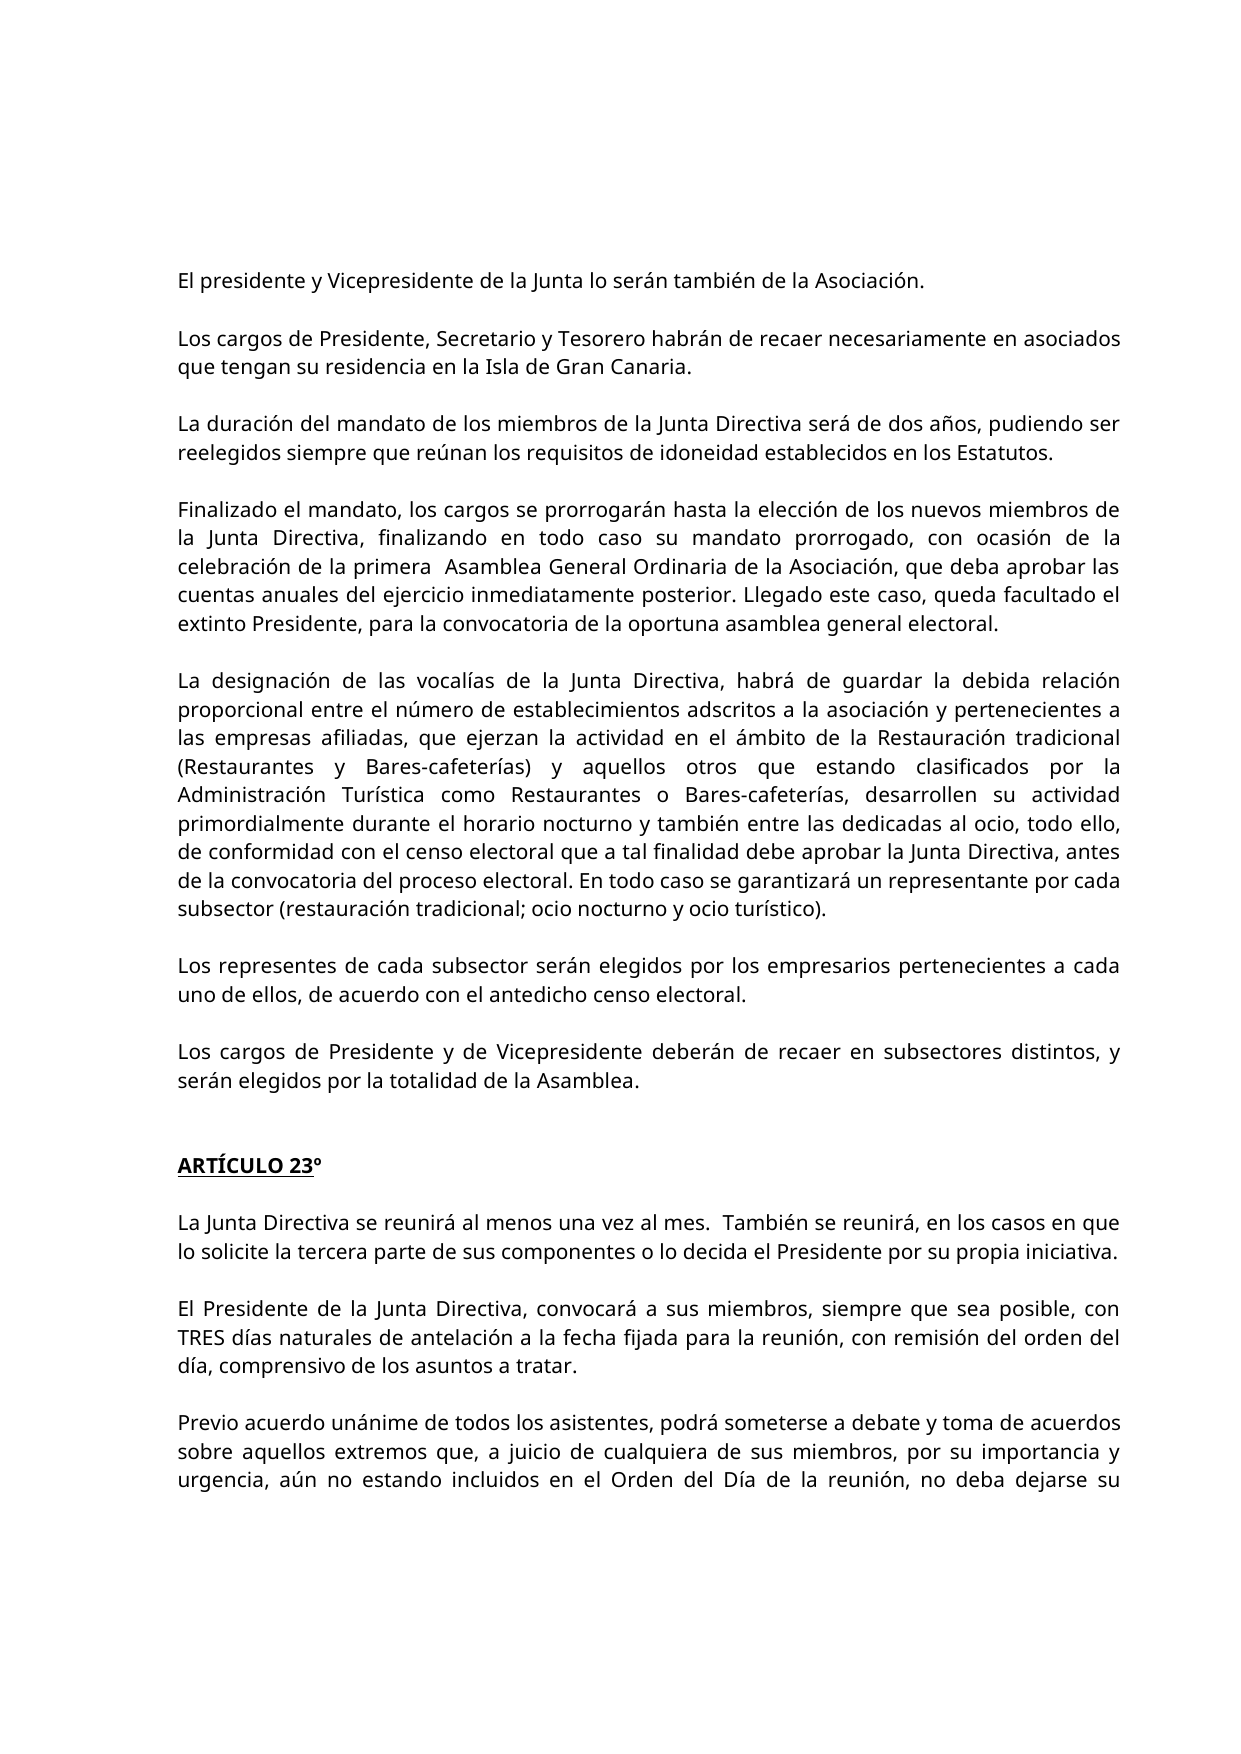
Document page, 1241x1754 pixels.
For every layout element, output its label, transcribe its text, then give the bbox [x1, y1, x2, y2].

text Los cargos de Presidente, Secretario y Tesorero habrán de recaer necesariamente en asociados que tengan su residencia en la Isla de Gran Canaria. [177, 323, 1122, 381]
text La duración del mandato de los miembros de la Junta Directiva será de dos años, pudiendo ser reelegidos siempre que reúnan los requisitos de idoneidad establecidos en los Estatutos. [177, 409, 1122, 466]
text El Presidente de la Junta Directiva, convocará a sus miembros, siempre que sea posible, con TRES días naturales de antelación a la fecha fijada para la reunión, con remisión del orden del día, comprensivo de los asuntos a tratar. [177, 1294, 1122, 1379]
text Los representes de cada subsector serán elegidos por los empresarios pertenecientes a cada uno de ellos, de acuerdo con el antedicho censo electoral. [177, 951, 1122, 1008]
text La designación de las vocalías de la Junta Directiva, habrá de guardar la debida relación proporcional entre el número de establecimientos adscritos a la asociación y pertenecientes a las empresas afiliadas, que ejerzan la actividad en el ámbito de la Restauración tradicional (Restaurantes y Bares-cafeterías) y aquellos otros que estando clasificados por la Administración Turística como Restaurantes o Bares-cafeterías, desarrollen su actividad primordialmente durante el horario nocturno y también entre las dedicadas al ocio, todo ello, de conformidad con el censo electoral que a tal finalidad debe aprobar la Junta Directiva, antes de la convocatoria del proceso electoral. En todo caso se garantizará un representante por cada subsector (restauración tradicional; ocio nocturno y ocio turístico). [177, 666, 1122, 923]
text Previo acuerdo unánime de todos los asistentes, podrá someterse a debate y toma de acuerdos sobre aquellos extremos que, a juicio de cualquiera de sus miembros, por su importancia y urgencia, aún no estando incluidos en el Orden del Día de la reunión, no deba dejarse su [177, 1408, 1122, 1494]
text La Junta Directiva se reunirá al menos una vez al mes. También se reunirá, en los casos en que lo solicite la tercera parte de sus componentes o lo decida el Presidente por su propia iniciativa. [177, 1208, 1122, 1265]
text Los cargos de Presidente y de Vicepresidente deberán de recaer en subsectores distintos, y serán elegidos por la totalidad de la Asamblea. [177, 1037, 1122, 1094]
text ARTÍCULO 23º [177, 1151, 1122, 1180]
text El presidente y Vicepresidente de la Junta lo serán también de la Asociación. [177, 266, 1122, 295]
text Finalizado el mandato, los cargos se prorrogarán hasta la elección de los nuevos miembros de la Junta Directiva, finalizando en todo caso su mandato prorrogado, con ocasión de la celebración de la primera Asamblea General Ordinaria de la Asociación, que deba aprobar las cuentas anuales del ejercicio inmediatamente posterior. Llegado este caso, queda facultado el extinto Presidente, para la convocatoria de la oportuna asamblea general electoral. [177, 495, 1122, 637]
